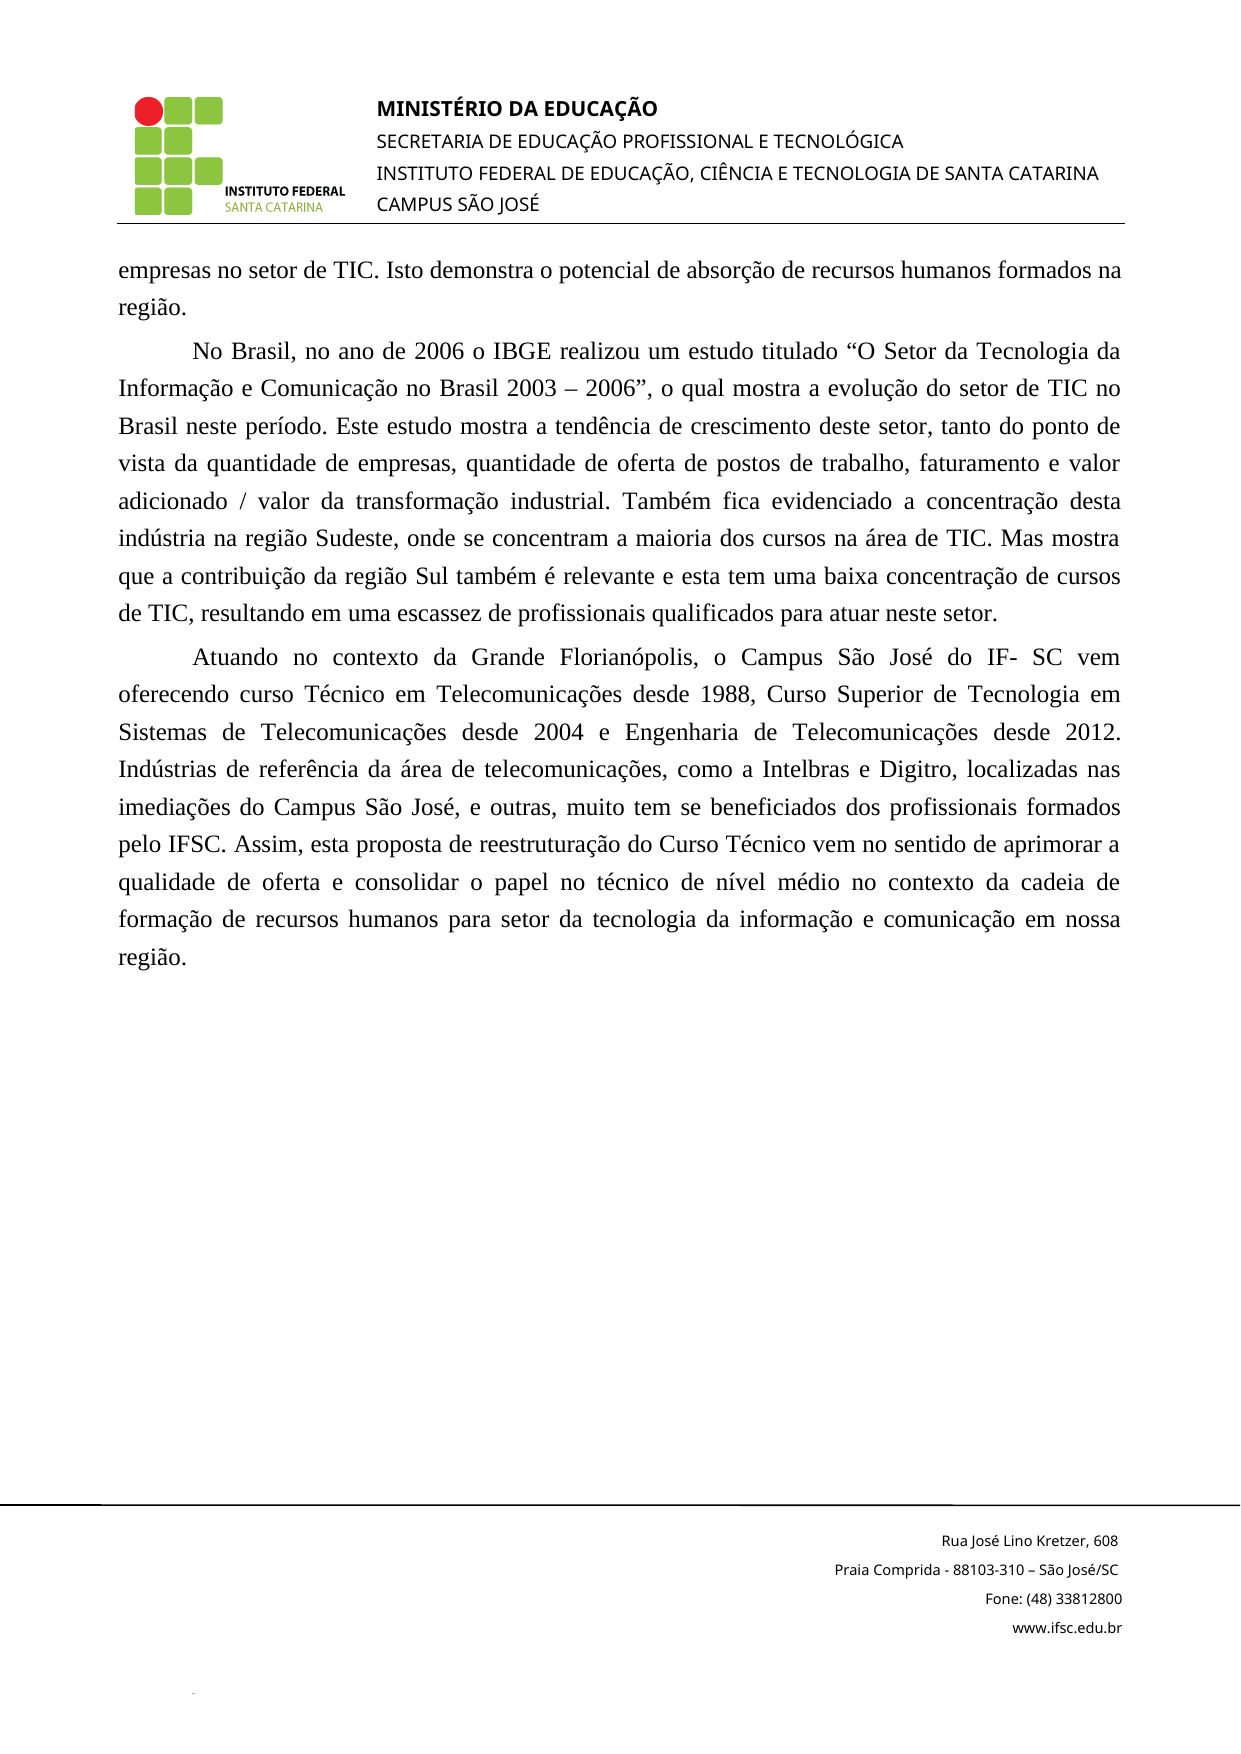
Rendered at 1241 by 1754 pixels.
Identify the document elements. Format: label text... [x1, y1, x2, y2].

text empresas no setor de TIC. Isto demonstra o potencial de absorção de recursos humanos formados na região. [118, 246, 1122, 321]
text Atuando no contexto da Grande Florianópolis, o Campus São José do IF- SC vem oferecendo curso Técnico em Telecomunicações desde 1988, Curso Superior de Tecnologia em Sistemas de Telecomunicações desde 2004 e Engenharia de Telecomunicações desde 2012. Indústrias de referência da área de telecomunicações, como a Intelbras e Digitro, localizadas nas imediações do Campus São José, e outras, muito tem se beneficiados dos profissionais formados pelo IFSC. Assim, esta proposta de reestruturação do Curso Técnico vem no sentido de aprimorar a qualidade de oferta e consolidar o papel no técnico de nível médio no contexto da cadeia de formação de recursos humanos para setor da tecnologia da informação e comunicação em nossa região. [118, 633, 1122, 971]
picture [134, 97, 346, 215]
text No Brasil, no ano de 2006 o IBGE realizou um estudo titulado “O Setor da Tecnologia da Informação e Comunicação no Brasil 2003 – 2006”, o qual mostra a evolução do setor de TIC no Brasil neste período. Este estudo mostra a tendência de crescimento deste setor, tanto do ponto de vista da quantidade de empresas, quantidade de oferta de postos de trabalho, faturamento e valor adicionado / valor da transformação industrial. Também fica evidenciado a concentração desta indústria na região Sudeste, onde se concentram a maioria dos cursos na área de TIC. Mas mostra que a contribuição da região Sul também é relevante e esta tem uma baixa concentração de cursos de TIC, resultando em uma escassez de profissionais qualificados para atuar neste setor. [118, 327, 1122, 627]
